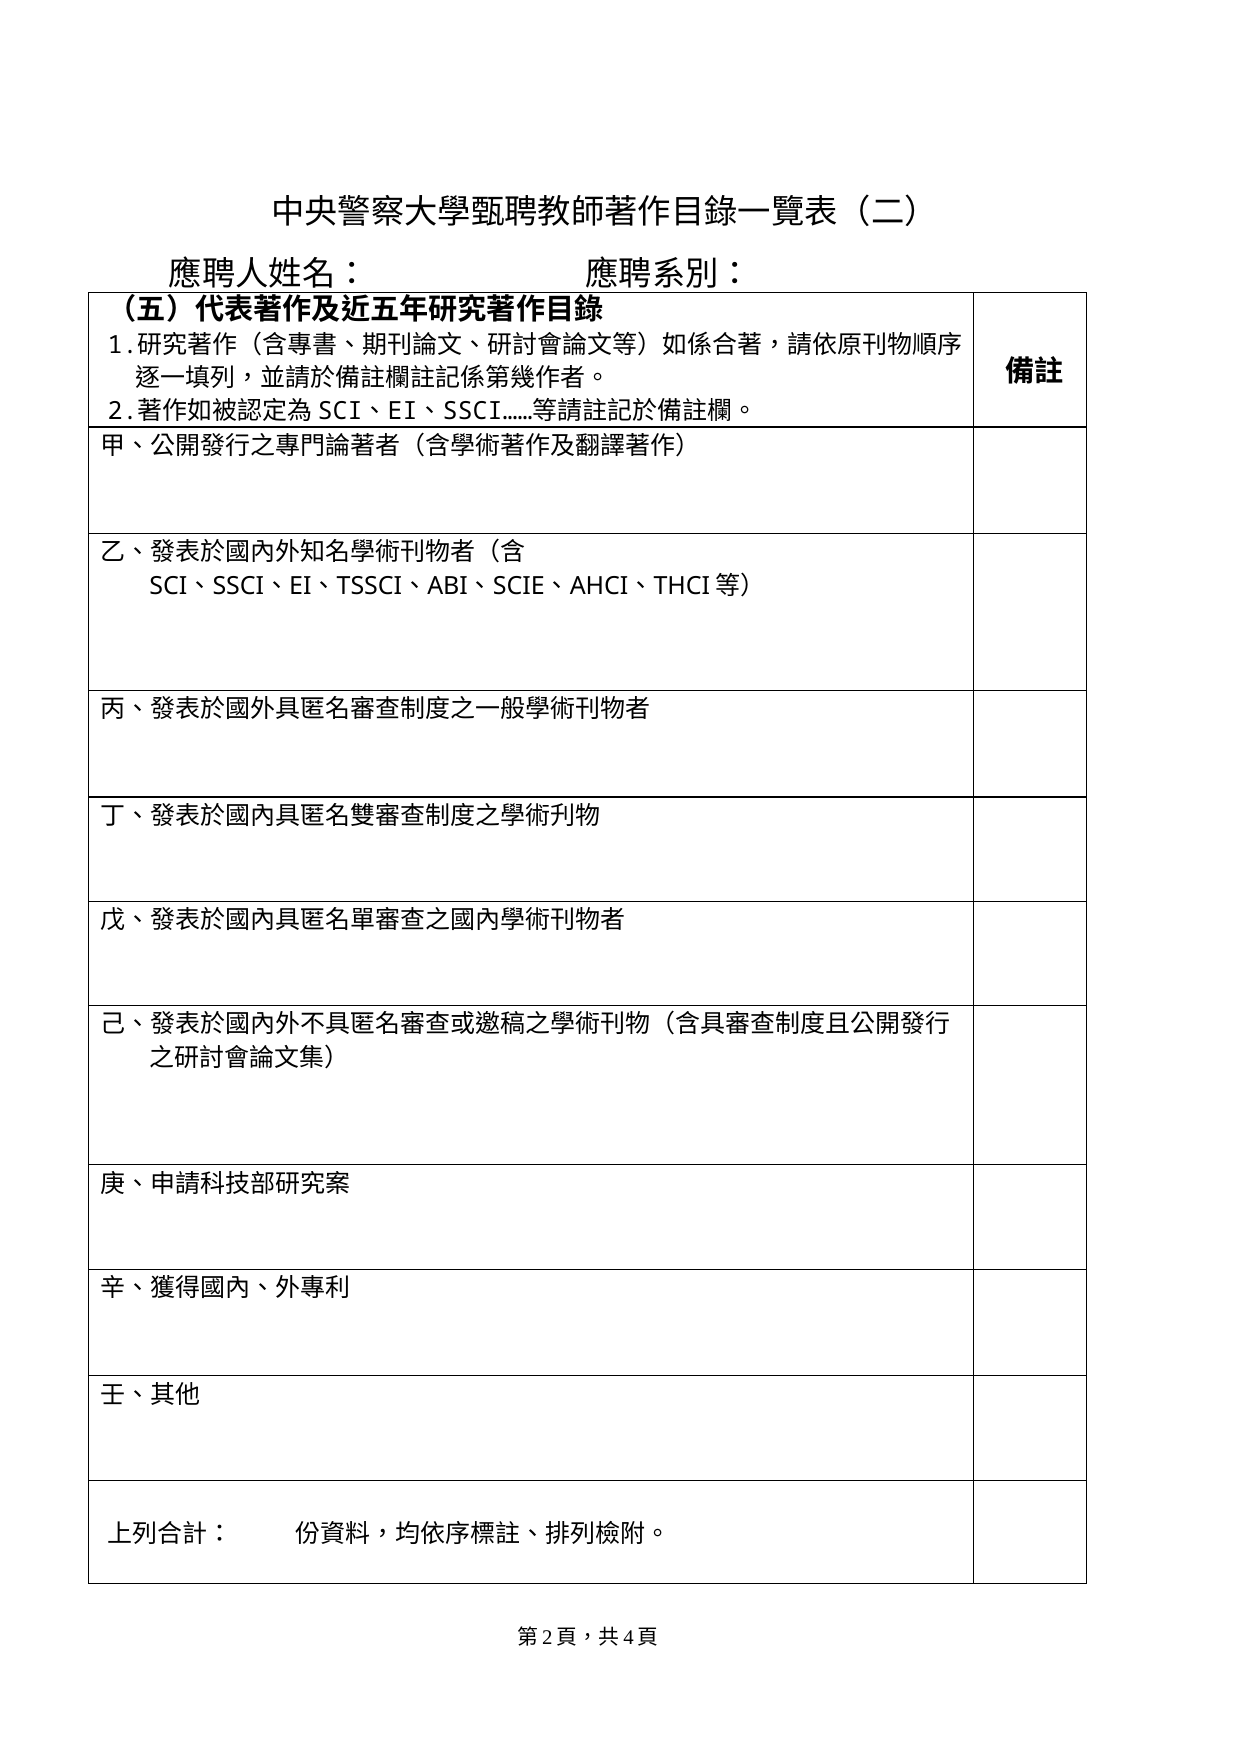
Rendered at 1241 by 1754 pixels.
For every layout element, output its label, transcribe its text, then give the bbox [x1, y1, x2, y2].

table_cell 壬、其他 [89, 1376, 973, 1480]
table_cell 戊、發表於國內具匿名單審查之國內學術刊物者 [89, 902, 973, 1005]
table_header 備註 [974, 293, 1086, 426]
table_cell [974, 902, 1086, 1005]
table_cell [974, 798, 1086, 901]
table_cell [974, 1006, 1086, 1164]
table_cell 上列合計： 份資料，均依序標註、排列檢附。 [89, 1481, 973, 1583]
table_cell 庚、申請科技部研究案 [89, 1165, 973, 1269]
table_cell [974, 1376, 1086, 1480]
table_cell 乙、發表於國內外知名學術刊物者（含SCI、SSCI、EI、TSSCI、ABI、SCIE、AHCI、THCI等） [89, 534, 973, 690]
table_cell [974, 691, 1086, 796]
table_cell [974, 534, 1086, 690]
table_cell [974, 1270, 1086, 1375]
table_cell 己、發表於國內外不具匿名審查或邀稿之學術刊物（含具審查制度且公開發行之研討會論文集） [89, 1006, 973, 1164]
table_cell [974, 1165, 1086, 1269]
table_cell 甲、公開發行之專門論著者（含學術著作及翻譯著作） [89, 428, 973, 533]
text 中央警察大學甄聘教師著作目錄一覽表（二） [89, 167, 1020, 229]
table_cell [974, 428, 1086, 533]
table_cell 丁、發表於國內具匿名雙審查制度之學術刋物 [89, 798, 973, 901]
table_header （五）代表著作及近五年研究著作目錄 1.研究著作（含專書、期刊論文、研討會論文等）如係合著，請依原刊物順序逐一填列，並請於備註欄註記係第幾作者。 2.著作如被認定為SCI、EI、SSCI……等請註記於備註欄。 [89, 293, 973, 426]
table_cell 丙、發表於國外具匿名審查制度之一般學術刊物者 [89, 691, 973, 796]
text 應聘人姓名： 應聘系別： [89, 229, 1020, 292]
table_cell 辛、獲得國內、外專利 [89, 1270, 973, 1375]
table_cell [974, 1481, 1086, 1583]
